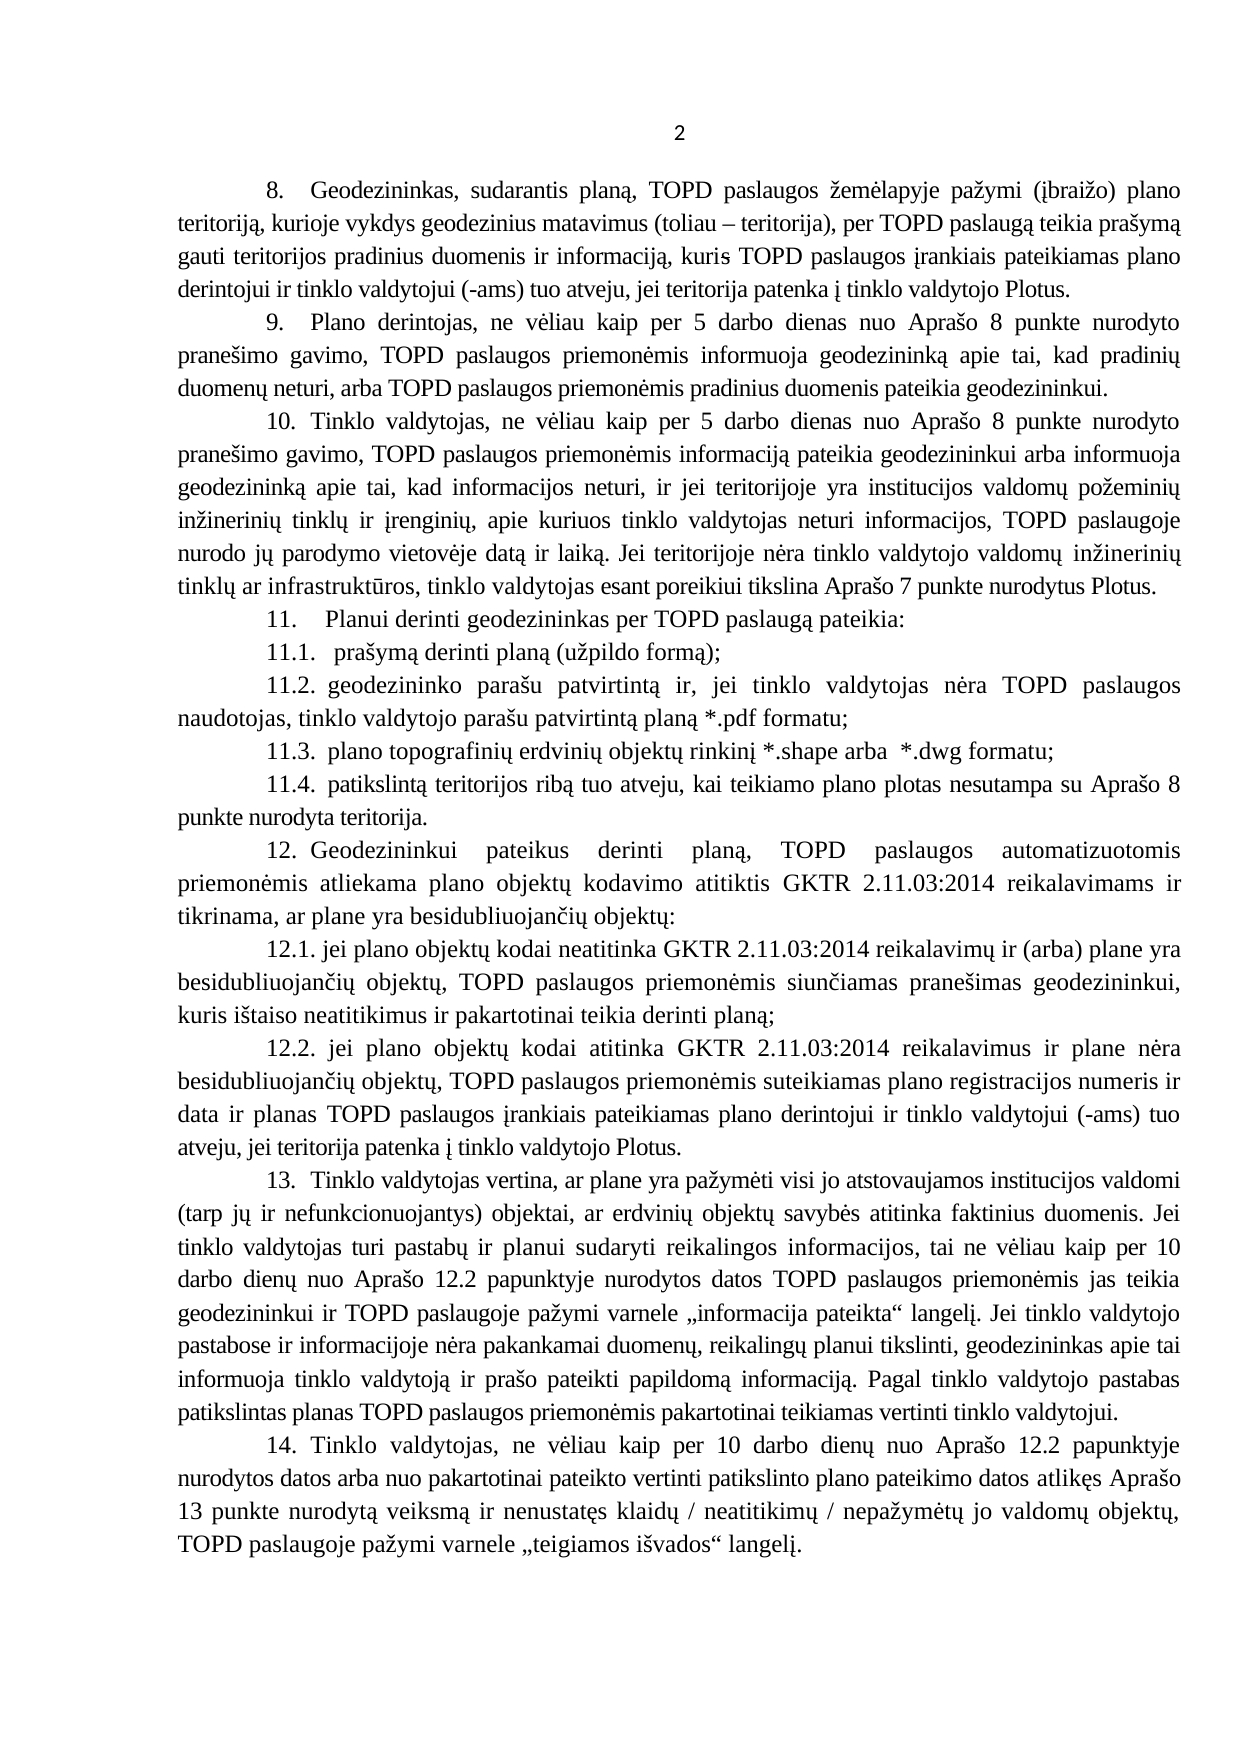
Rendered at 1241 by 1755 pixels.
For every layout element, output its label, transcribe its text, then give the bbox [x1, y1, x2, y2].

text 14. Tinklo valdytojas, ne vėliau kaip per 10 darbo dienų nuo Aprašo 12.2 papunktyje nurodytos datos arba nuo pakartotinai pateikto vertinti patikslinto plano pateikimo datos atlikęs Aprašo 13 punkte nurodytą veiksmą ir nenustatęs klaidų / neatitikimų / nepažymėtų jo valdomų objektų, TOPD paslaugoje pažymi varnele „teigiamos išvados“ langelį. [177, 1430, 1181, 1557]
text 12. Geodezininkui pateikus derinti planą, TOPD paslaugos automatizuotomis priemonėmis atliekama plano objektų kodavimo atitiktis GKTR 2.11.03:2014 reikalavimams ir tikrinama, ar plane yra besidubliuojančių objektų: [177, 835, 1181, 930]
text 11.4. patikslintą teritorijos ribą tuo atveju, kai teikiamo plano plotas nesutampa su Aprašo 8 punkte nurodyta teritorija. [177, 769, 1181, 831]
text 11. Planui derinti geodezininkas per TOPD paslaugą pateikia: [177, 604, 1181, 633]
text 11.1. prašymą derinti planą (užpildo formą); [266, 637, 1181, 666]
text 11.3. plano topografinių erdvinių objektų rinkinį *.shape arba *.dwg formatu; [177, 736, 1181, 765]
text 12.1. jei plano objektų kodai neatitinka GKTR 2.11.03:2014 reikalavimų ir (arba) plane yra besidubliuojančių objektų, TOPD paslaugos priemonėmis siunčiamas pranešimas geodezininkui, kuris ištaiso neatitikimus ir pakartotinai teikia derinti planą; [177, 934, 1181, 1029]
text 10. Tinklo valdytojas, ne vėliau kaip per 5 darbo dienas nuo Aprašo 8 punkte nurodyto pranešimo gavimo, TOPD paslaugos priemonėmis informaciją pateikia geodezininkui arba informuoja geodezininką apie tai, kad informacijos neturi, ir jei teritorijoje yra institucijos valdomų požeminių inžinerinių tinklų ir įrenginių, apie kuriuos tinklo valdytojas neturi informacijos, TOPD paslaugoje nurodo jų parodymo vietovėje datą ir laiką. Jei teritorijoje nėra tinklo valdytojo valdomų inžinerinių tinklų ar infrastruktūros, tinklo valdytojas esant poreikiui tikslina Aprašo 7 punkte nurodytus Plotus. [177, 406, 1181, 600]
text 8. Geodezininkas, sudarantis planą, TOPD paslaugos žemėlapyje pažymi (įbraižo) plano teritoriją, kurioje vykdys geodezinius matavimus (toliau – teritorija), per TOPD paslaugą teikia prašymą gauti teritorijos pradinius duomenis ir informaciją, kuris TOPD paslaugos įrankiais pateikiamas plano derintojui ir tinklo valdytojui (-ams) tuo atveju, jei teritorija patenka į tinklo valdytojo Plotus. [177, 175, 1181, 303]
text 12.2. jei plano objektų kodai atitinka GKTR 2.11.03:2014 reikalavimus ir plane nėra besidubliuojančių objektų, TOPD paslaugos priemonėmis suteikiamas plano registracijos numeris ir data ir planas TOPD paslaugos įrankiais pateikiamas plano derintojui ir tinklo valdytojui (-ams) tuo atveju, jei teritorija patenka į tinklo valdytojo Plotus. [177, 1033, 1181, 1161]
text 11.2. geodezininko parašu patvirtintą ir, jei tinklo valdytojas nėra TOPD paslaugos naudotojas, tinklo valdytojo parašu patvirtintą planą *.pdf formatu; [177, 670, 1181, 732]
text 9. Plano derintojas, ne vėliau kaip per 5 darbo dienas nuo Aprašo 8 punkte nurodyto pranešimo gavimo, TOPD paslaugos priemonėmis informuoja geodezininką apie tai, kad pradinių duomenų neturi, arba TOPD paslaugos priemonėmis pradinius duomenis pateikia geodezininkui. [177, 307, 1181, 402]
text 13. Tinklo valdytojas vertina, ar plane yra pažymėti visi jo atstovaujamos institucijos valdomi (tarp jų ir nefunkcionuojantys) objektai, ar erdvinių objektų savybės atitinka faktinius duomenis. Jei tinklo valdytojas turi pastabų ir planui sudaryti reikalingos informacijos, tai ne vėliau kaip per 10 darbo dienų nuo Aprašo 12.2 papunktyje nurodytos datos TOPD paslaugos priemonėmis jas teikia geodezininkui ir TOPD paslaugoje pažymi varnele „informacija pateikta“ langelį. Jei tinklo valdytojo pastabose ir informacijoje nėra pakankamai duomenų, reikalingų planui tikslinti, geodezininkas apie tai informuoja tinklo valdytoją ir prašo pateikti papildomą informaciją. Pagal tinklo valdytojo pastabas patikslintas planas TOPD paslaugos priemonėmis pakartotinai teikiamas vertinti tinklo valdytojui. [177, 1166, 1181, 1425]
